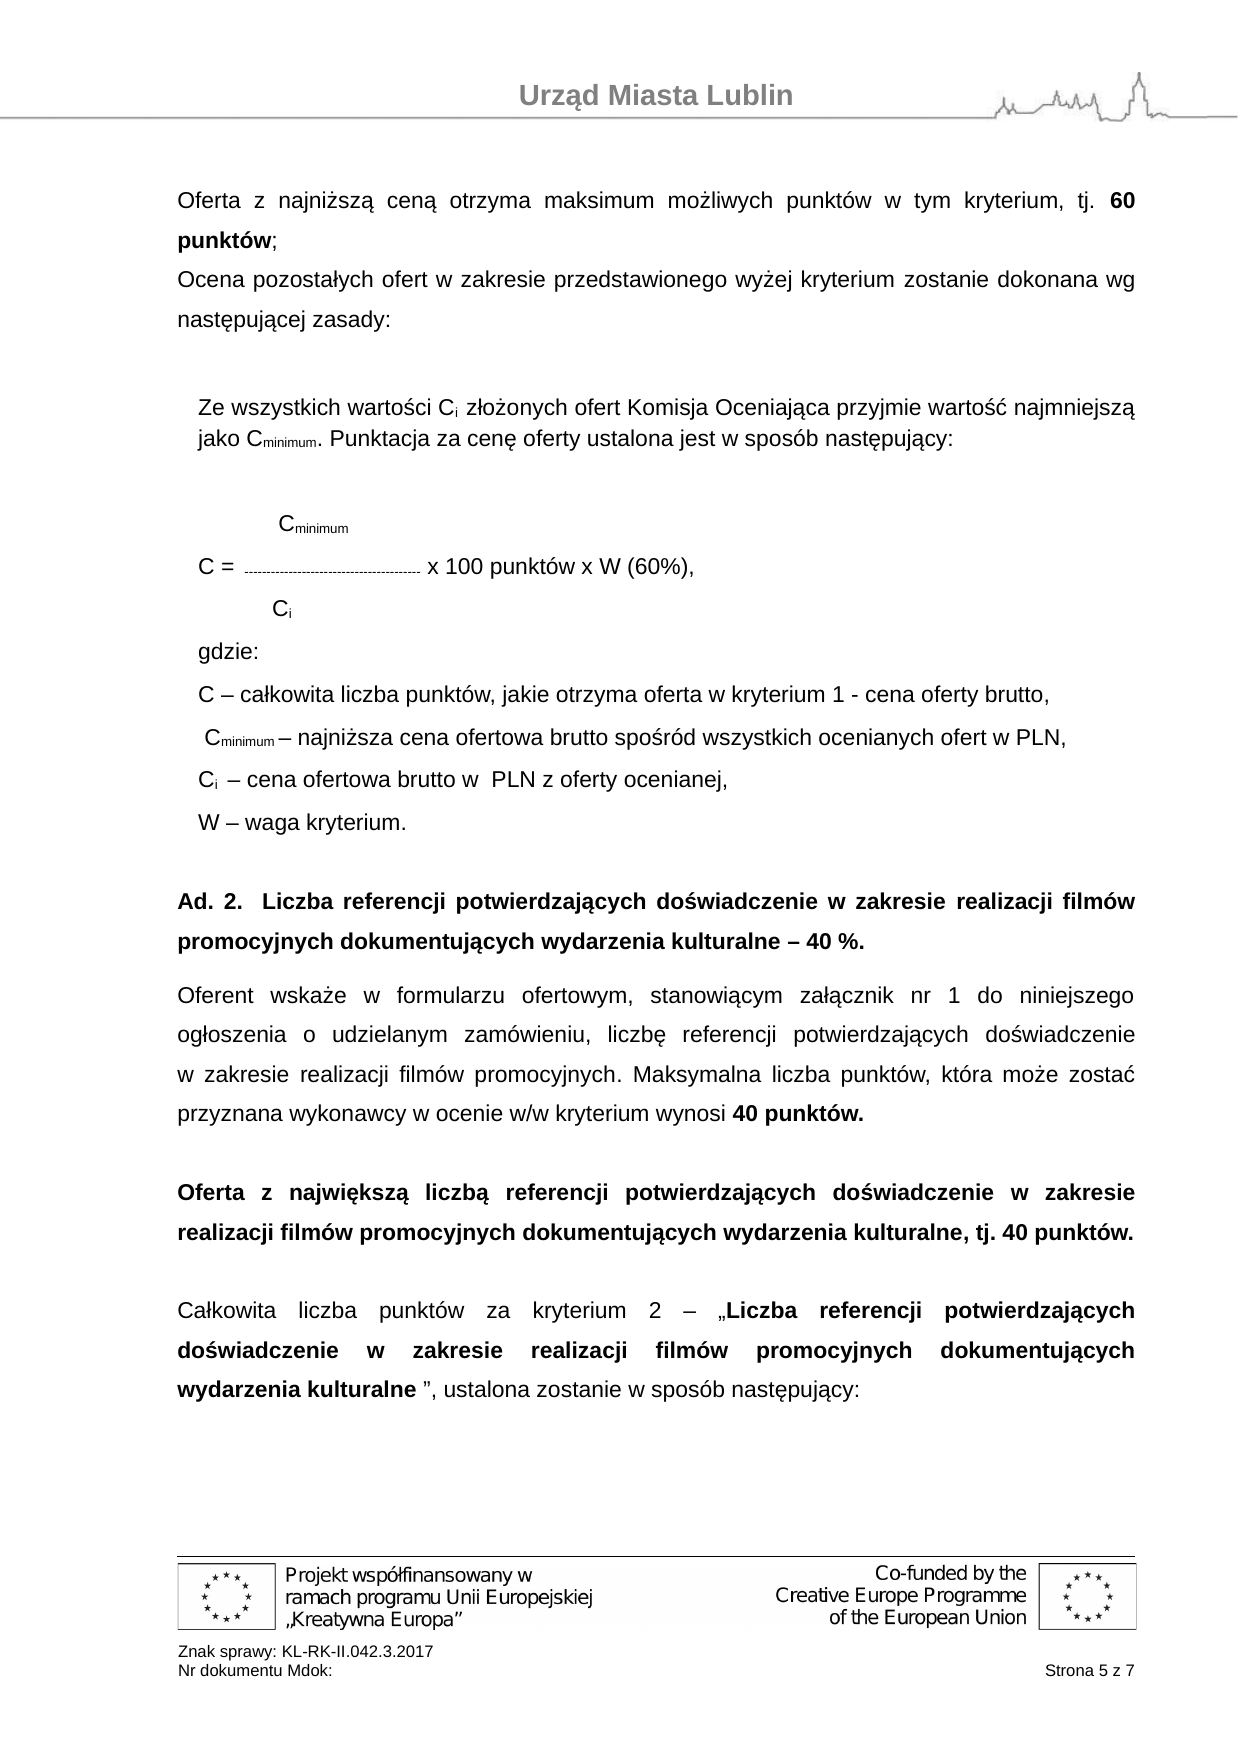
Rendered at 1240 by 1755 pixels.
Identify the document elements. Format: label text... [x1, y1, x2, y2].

text Ci – cena ofertowa brutto w PLN z oferty ocenianej, [198, 766, 1135, 793]
text Cminimum – najniższa cena ofertowa brutto spośród wszystkich ocenianych ofert w PLN, [198, 723, 1135, 750]
text gdzie: [198, 638, 1135, 664]
text C = ---------------------------------------- x 100 punktów x W (60%), [198, 553, 1135, 579]
picture [0, 72, 1240, 125]
text Ocena pozostałych ofert w zakresie przedstawionego wyżej kryterium zostanie dokonana wg następującej zasady: [177, 266, 1135, 332]
text Oferta z największą liczbą referencji potwierdzających doświadczenie w zakresie realizacji filmów promocyjnych dokumentujących wydarzenia kulturalne, tj. 40 punktów. [177, 1179, 1135, 1245]
text C – całkowita liczba punktów, jakie otrzyma oferta w kryterium 1 - cena oferty brutto, [198, 681, 1135, 707]
text Ze wszystkich wartości Ci złożonych ofert Komisja Oceniająca przyjmie wartość najmniejszą jako Cminimum. Punktacja za cenę oferty ustalona jest w sposób następujący: [198, 394, 1135, 451]
text Całkowita liczba punktów za kryterium 2 – „Liczba referencji potwierdzających doświadczenie w zakresie realizacji filmów promocyjnych dokumentujących wydarzenia kulturalne ”, ustalona zostanie w sposób następujący: [177, 1297, 1135, 1403]
picture [177, 1563, 1137, 1630]
text W – waga kryterium. [198, 809, 1135, 835]
text Ci [198, 595, 1135, 622]
text Cminimum [198, 510, 1135, 536]
text Oferent wskaże w formularzu ofertowym, stanowiącym załącznik nr 1 do niniejszego ogłoszenia o udzielanym zamówieniu, liczbę referencji potwierdzających doświadczenie w zakresie realizacji filmów promocyjnych. Maksymalna liczba punktów, która może zostać przyznana wykonawcy w ocenie w/w kryterium wynosi 40 punktów. [177, 982, 1135, 1126]
text Ad. 2. Liczba referencji potwierdzających doświadczenie w zakresie realizacji filmów promocyjnych dokumentujących wydarzenia kulturalne – 40 %. [177, 888, 1135, 954]
text Oferta z najniższą ceną otrzyma maksimum możliwych punktów w tym kryterium, tj. 60 punktów; [177, 187, 1135, 253]
